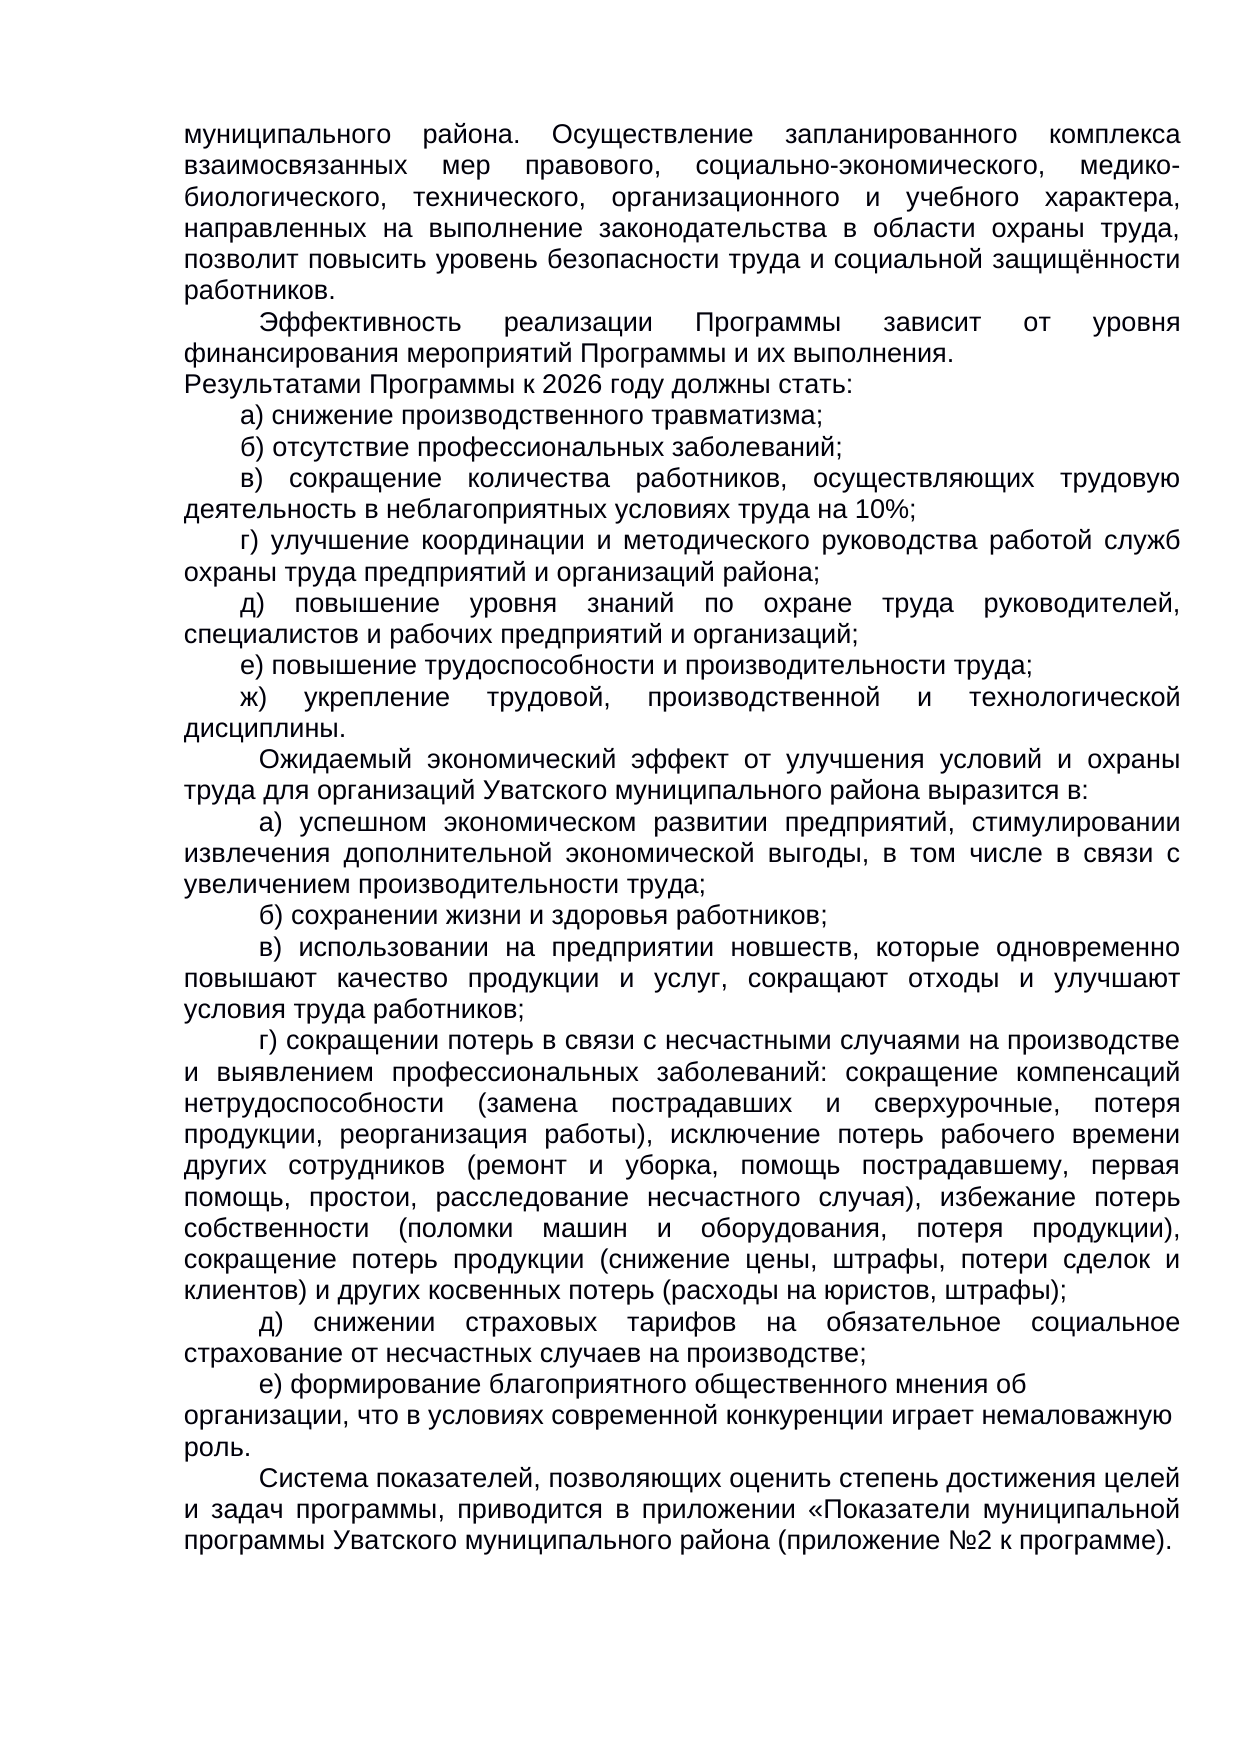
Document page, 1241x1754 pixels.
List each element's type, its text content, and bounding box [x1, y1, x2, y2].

text Ожидаемый экономический эффект от улучшения условий и охраны труда для организаций Уватского муниципального района выразится в: [184, 743, 1181, 806]
text г) сокращении потерь в связи с несчастными случаями на производстве и выявлением профессиональных заболеваний: сокращение компенсаций нетрудоспособности (замена пострадавших и сверхурочные, потеря продукции, реорганизация работы), исключение потерь рабочего времени других сотрудников (ремонт и уборка, помощь пострадавшему, первая помощь, простои, расследование несчастного случая), избежание потерь собственности (поломки машин и оборудования, потеря продукции), сокращение потерь продукции (снижение цены, штрафы, потери сделок и клиентов) и других косвенных потерь (расходы на юристов, штрафы); [184, 1024, 1181, 1306]
text а) снижение производственного травматизма; [184, 399, 1181, 431]
text ж) укрепление трудовой, производственной и технологической дисциплины. [184, 681, 1181, 743]
text Эффективность реализации Программы зависит от уровня финансирования мероприятий Программы и их выполнения. [184, 306, 1181, 368]
text муниципального района. Осуществление запланированного комплекса взаимосвязанных мер правового, социально-экономического, медико-биологического, технического, организационного и учебного характера, направленных на выполнение законодательства в области охраны труда, позволит повысить уровень безопасности труда и социальной защищённости работников. [184, 118, 1181, 306]
text в) сокращение количества работников, осуществляющих трудовую деятельность в неблагоприятных условиях труда на 10%; [184, 462, 1181, 524]
text г) улучшение координации и методического руководства работой служб охраны труда предприятий и организаций района; [184, 524, 1181, 587]
text д) повышение уровня знаний по охране труда руководителей, специалистов и рабочих предприятий и организаций; [184, 587, 1181, 649]
text в) использовании на предприятии новшеств, которые одновременно повышают качество продукции и услуг, сокращают отходы и улучшают условия труда работников; [184, 931, 1181, 1024]
text е) повышение трудоспособности и производительности труда; [184, 649, 1181, 681]
text е) формирование благоприятного общественного мнения об организации, что в условиях современной конкуренции играет немаловажную роль. [184, 1368, 1181, 1462]
text б) отсутствие профессиональных заболеваний; [184, 431, 1181, 462]
text д) снижении страховых тарифов на обязательное социальное страхование от несчастных случаев на производстве; [184, 1306, 1181, 1368]
text а) успешном экономическом развитии предприятий, стимулировании извлечения дополнительной экономической выгоды, в том числе в связи с увеличением производительности труда; [184, 806, 1181, 899]
text Результатами Программы к 2026 году должны стать: [184, 368, 1181, 399]
text б) сохранении жизни и здоровья работников; [184, 899, 1181, 931]
text Система показателей, позволяющих оценить степень достижения целей и задач программы, приводится в приложении «Показатели муниципальной программы Уватского муниципального района (приложение №2 к программе). [184, 1462, 1181, 1556]
